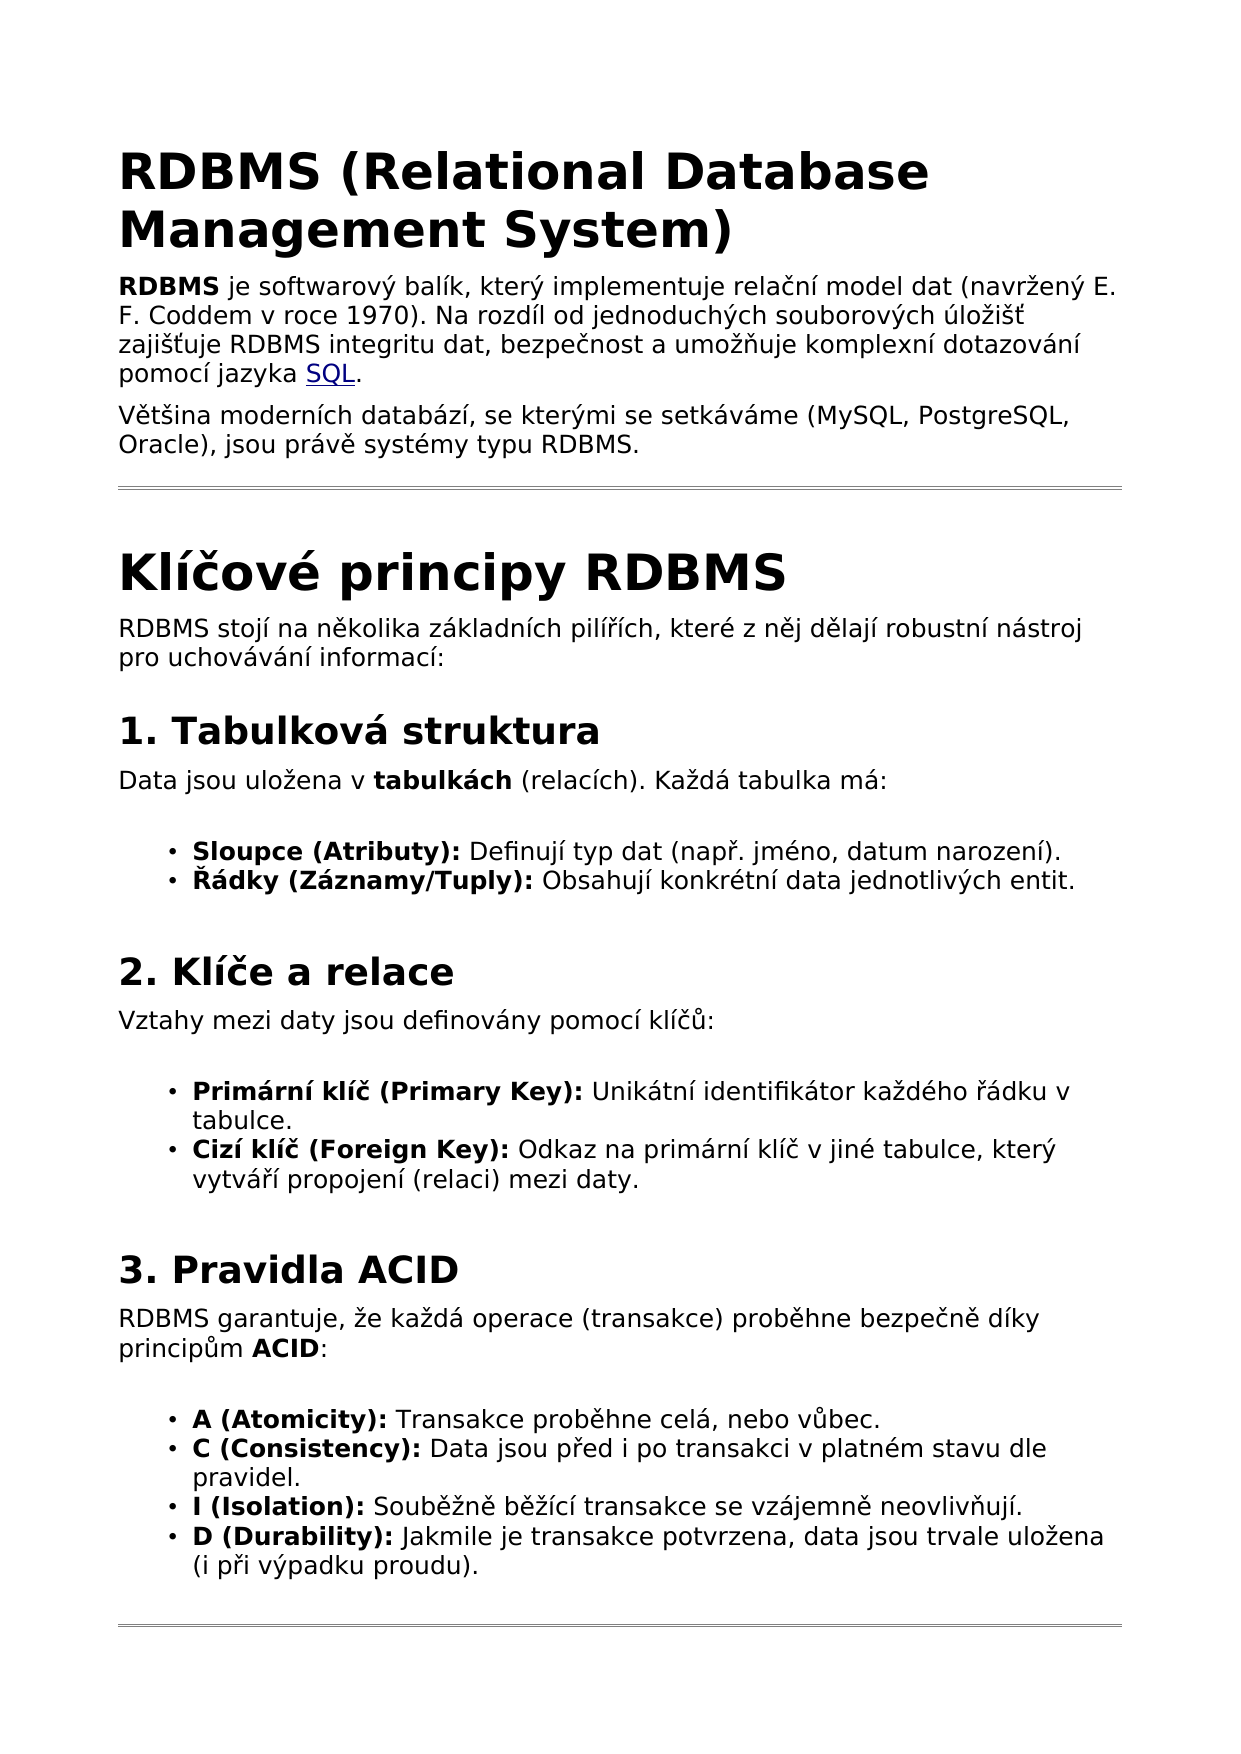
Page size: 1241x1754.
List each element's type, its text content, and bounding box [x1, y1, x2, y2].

list D (Durability): Jakmile je transakce potvrzena, data jsou trvale uložena (i při výpadku proudu). [177, 1522, 1122, 1580]
text Vztahy mezi daty jsou definovány pomocí klíčů: [118, 1006, 1122, 1035]
text RDBMS stojí na několika základních pilířích, které z něj dělají robustní nástroj pro uchovávání informací: [118, 614, 1122, 672]
list Cizí klíč (Foreign Key): Odkaz na primární klíč v jiné tabulce, který vytváří propojení (relaci) mezi daty. [177, 1136, 1122, 1194]
list C (Consistency): Data jsou před i po transakci v platném stavu dle pravidel. [177, 1434, 1122, 1492]
subtitle Klíčové principy RDBMS [118, 543, 1122, 602]
text RDBMS garantuje, že každá operace (transakce) proběhne bezpečně díky principům ACID: [118, 1305, 1122, 1363]
subtitle RDBMS (Relational Database Management System) [118, 143, 1122, 259]
text Data jsou uložena v tabulkách (relacích). Každá tabulka má: [118, 766, 1122, 795]
text Většina moderních databází, se kterými se setkáváme (MySQL, PostgreSQL, Oracle), jsou právě systémy typu RDBMS. [118, 401, 1122, 459]
list Řádky (Záznamy/Tuply): Obsahují konkrétní data jednotlivých entit. [177, 866, 1122, 896]
text RDBMS je softwarový balík, který implementuje relační model dat (navržený E. F. Coddem v roce 1970). Na rozdíl od jednoduchých souborových úložišť zajišťuje RDBMS integritu dat, bezpečnost a umožňuje komplexní dotazování pomocí jazyka SQL. [118, 272, 1122, 389]
subtitle 1. Tabulková struktura [118, 710, 1122, 754]
list Primární klíč (Primary Key): Unikátní identifikátor každého řádku v tabulce. [177, 1077, 1122, 1136]
list Sloupce (Atributy): Definují typ dat (např. jméno, datum narození). [177, 837, 1122, 866]
list I (Isolation): Souběžně běžící transakce se vzájemně neovlivňují. [177, 1492, 1122, 1522]
subtitle 3. Pravidla ACID [118, 1248, 1122, 1292]
list A (Atomicity): Transakce proběhne celá, nebo vůbec. [177, 1405, 1122, 1434]
subtitle 2. Klíče a relace [118, 950, 1122, 994]
